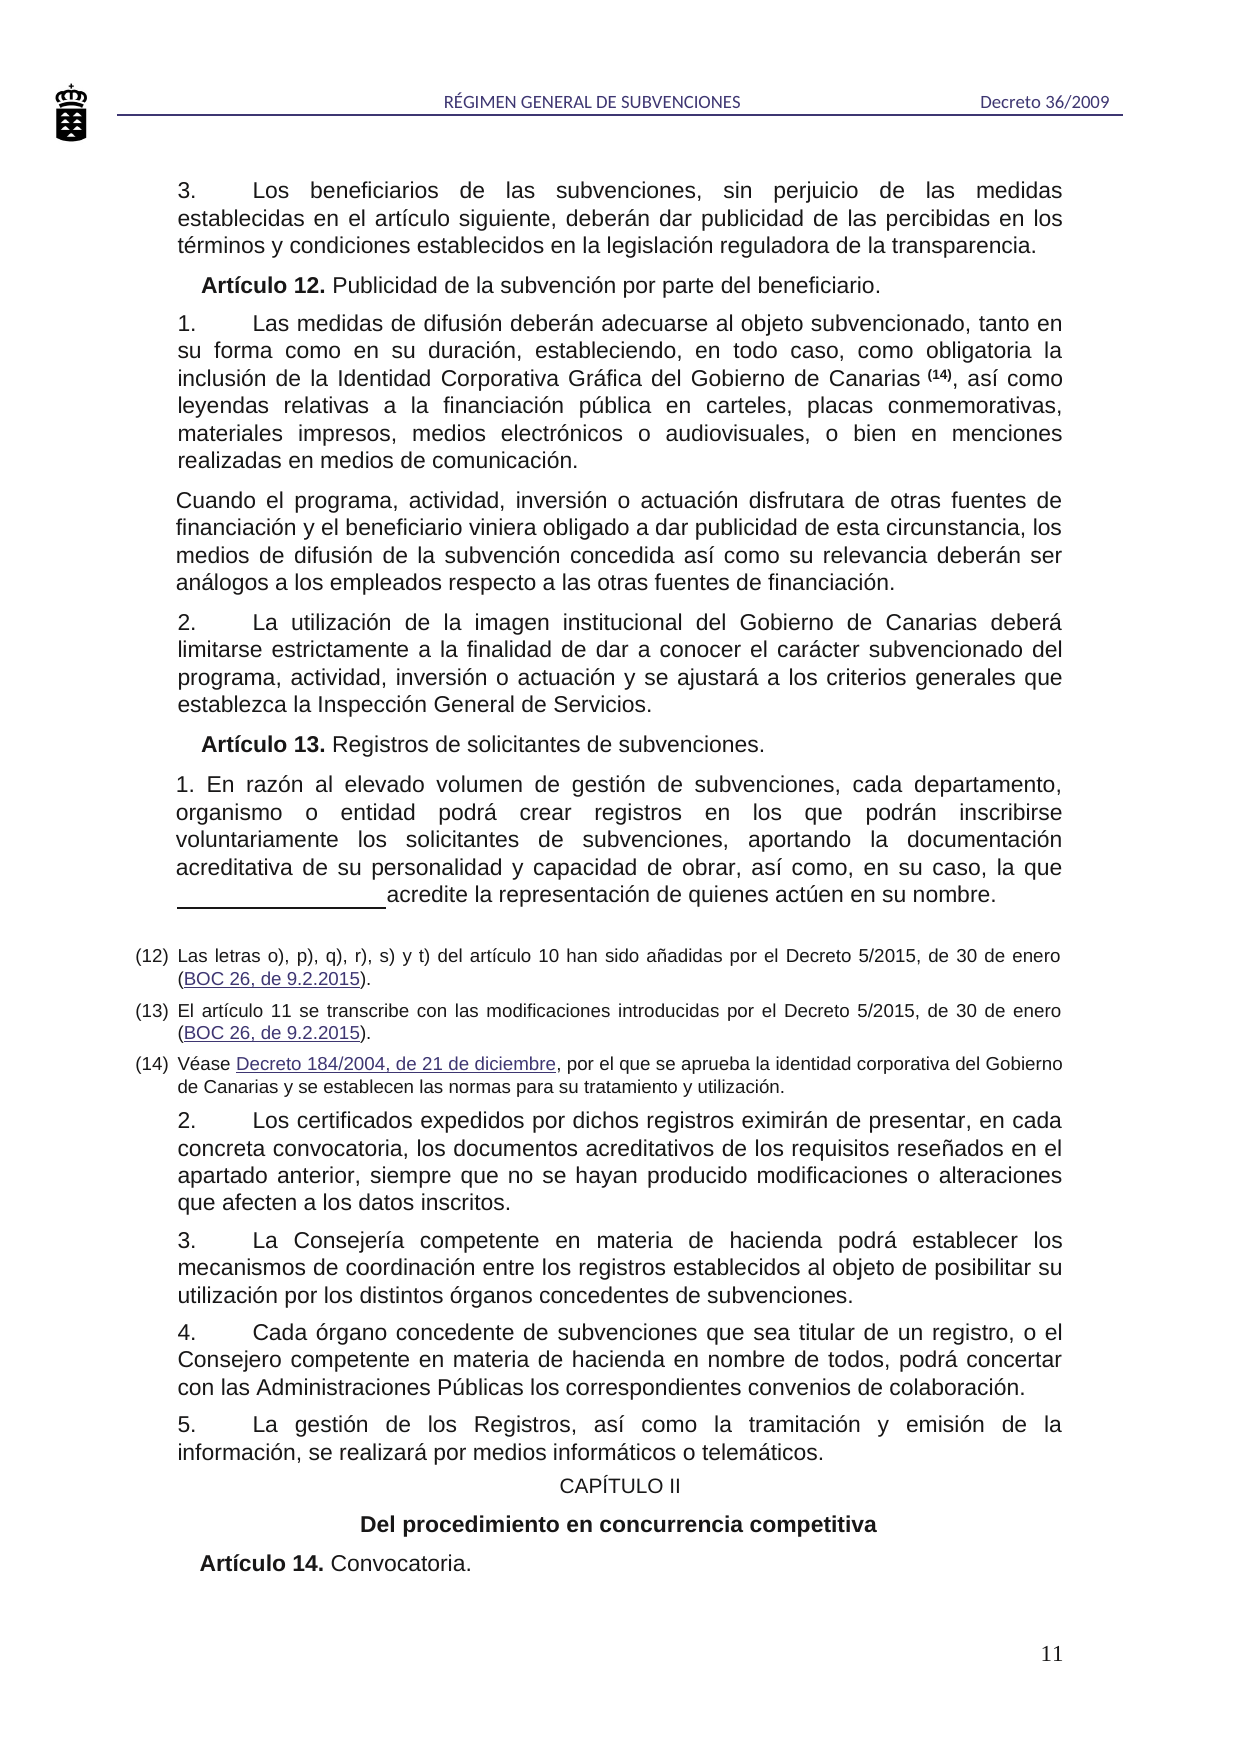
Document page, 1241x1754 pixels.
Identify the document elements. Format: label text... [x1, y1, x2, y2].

list La Consejería competente en materia de hacienda podrá establecer los mecanismos de coordinación entre los registros establecidos al objeto de posibilitar su utilización por los distintos órganos concedentes de subvenciones. [177, 1227, 1063, 1308]
list Las medidas de difusión deberán adecuarse al objeto subvencionado, tanto en su forma como en su duración, estableciendo, en todo caso, como obligatoria la inclusión de la Identidad Corporativa Gráfica del Gobierno de Canarias (14), así como leyendas relativas a la financiación pública en carteles, placas conmemorativas, materiales impresos, medios electrónicos o audiovisuales, o bien en menciones realizadas en medios de comunicación. [177, 310, 1063, 473]
list La utilización de la imagen institucional del Gobierno de Canarias deberá limitarse estrictamente a la finalidad de dar a conocer el carácter subvencionado del programa, actividad, inversión o actuación y se ajustará a los criterios generales que establezca la Inspección General de Servicios. [177, 609, 1063, 718]
list El artículo 11 se transcribe con las modificaciones introducidas por el Decreto 5/2015, de 30 de enero (BOC 26, de 9.2.2015). [135, 999, 1063, 1043]
text Artículo 12. Publicidad de la subvención por parte del beneficiario. [201, 272, 1063, 298]
list Cada órgano concedente de subvenciones que sea titular de un registro, o el Consejero competente en materia de hacienda en nombre de todos, podrá concertar con las Administraciones Públicas los correspondientes convenios de colaboración. [177, 1319, 1063, 1400]
text Del procedimiento en concurrencia competitiva Artículo 14. Convocatoria. [199, 1511, 965, 1576]
text 1. En razón al elevado volumen de gestión de subvenciones, cada departamento, organismo o entidad podrá crear registros en los que podrán inscribirse voluntariamente los solicitantes de subvenciones, aportando la documentación acreditativa de su personalidad y capacidad de obrar, así como, en su caso, la que acredite la representación de quienes actúen en su nombre. [176, 771, 1063, 907]
list Las letras o), p), q), r), s) y t) del artículo 10 han sido añadidas por el Decreto 5/2015, de 30 de enero (BOC 26, de 9.2.2015). [135, 945, 1063, 989]
text CAPÍTULO II [177, 1474, 1063, 1498]
list Véase Decreto 184/2004, de 21 de diciembre, por el que se aprueba la identidad corporativa del Gobierno de Canarias y se establecen las normas para su tratamiento y utilización. [135, 1053, 1063, 1097]
text Artículo 13. Registros de solicitantes de subvenciones. [201, 731, 1063, 758]
list Los beneficiarios de las subvenciones, sin perjuicio de las medidas establecidas en el artículo siguiente, deberán dar publicidad de las percibidas en los términos y condiciones establecidos en la legislación reguladora de la transparencia. [177, 177, 1063, 258]
text Cuando el programa, actividad, inversión o actuación disfrutara de otras fuentes de financiación y el beneficiario viniera obligado a dar publicidad de esta circunstancia, los medios de difusión de la subvención concedida así como su relevancia deberán ser análogos a los empleados respecto a las otras fuentes de financiación. [176, 487, 1063, 595]
list Los certificados expedidos por dichos registros eximirán de presentar, en cada concreta convocatoria, los documentos acreditativos de los requisitos reseñados en el apartado anterior, siempre que no se hayan producido modificaciones o alteraciones que afecten a los datos inscritos. [177, 1107, 1063, 1216]
list La gestión de los Registros, así como la tramitación y emisión de la información, se realizará por medios informáticos o telemáticos. [177, 1411, 1063, 1465]
